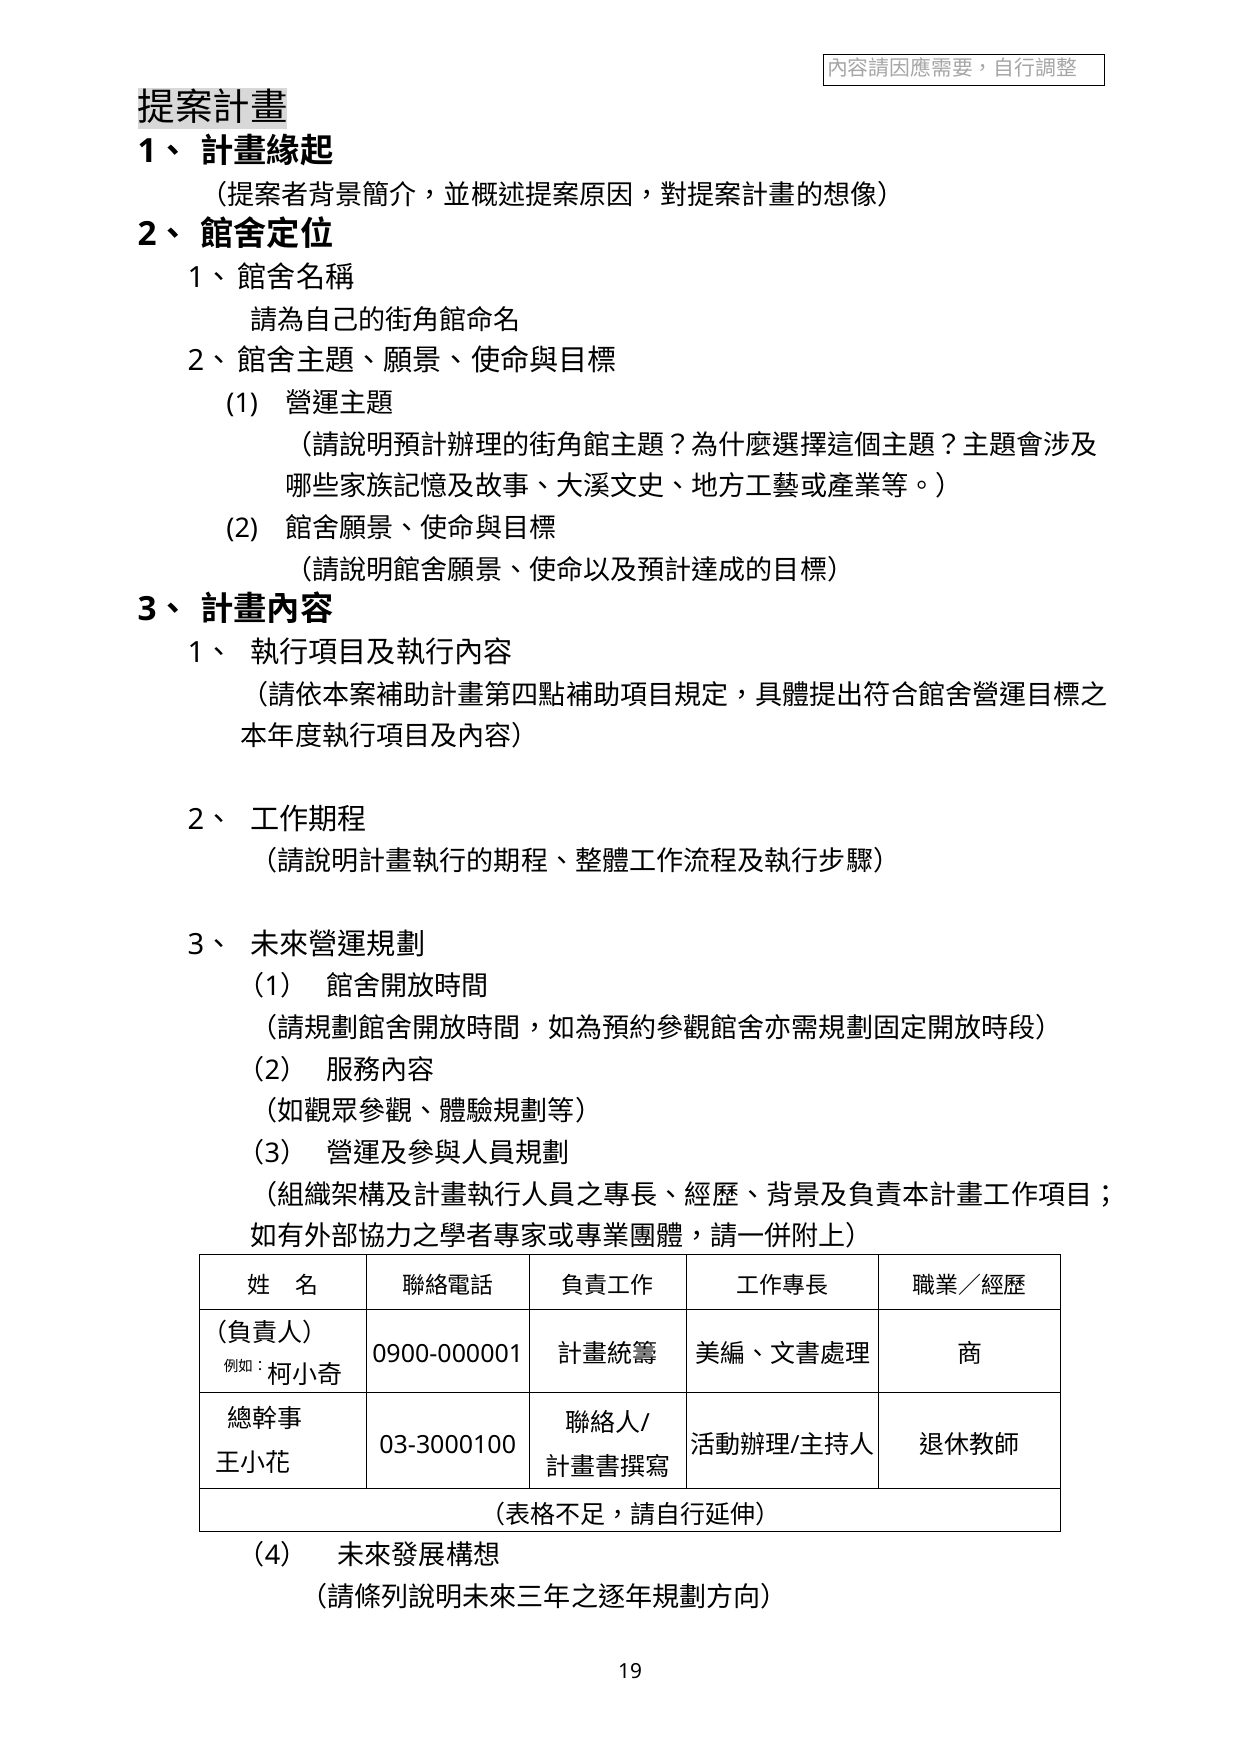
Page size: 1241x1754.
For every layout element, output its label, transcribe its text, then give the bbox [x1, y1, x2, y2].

list 館舍定位 [137, 212, 1122, 254]
table_cell 計畫統籌 [530, 1310, 686, 1392]
list 工作期程 [187, 796, 1122, 837]
list 館舍名稱 [187, 254, 1122, 296]
table_cell （表格不足，請自行延伸） [200, 1489, 1060, 1531]
text 提案計畫 [137, 87, 1122, 129]
list 執行項目及執行內容 [187, 629, 1122, 671]
table_header 聯絡電話 [367, 1255, 529, 1308]
table_cell （負責人） 例如：柯小奇 [200, 1310, 366, 1392]
table_header 職業／經歷 [879, 1255, 1060, 1308]
table_cell 美編、文書處理 [687, 1310, 878, 1392]
text （請說明計畫執行的期程、整體工作流程及執行步驟） [250, 837, 1122, 879]
table_cell 商 [879, 1310, 1060, 1392]
list 營運主題 [226, 379, 1122, 421]
text （請條列說明未來三年之逐年規劃方向） [300, 1573, 1122, 1615]
text （請說明預計辦理的街角館主題？為什麼選擇這個主題？主題會涉及哪些家族記憶及故事、大溪文史、地方工藝或產業等。） [285, 421, 1122, 504]
list 館舍開放時間 [237, 962, 1122, 1004]
list 營運及參與人員規劃 [237, 1129, 1122, 1171]
table_header 工作專長 [687, 1255, 878, 1308]
list 計畫緣起 [137, 129, 1122, 171]
list 服務內容 [237, 1046, 1122, 1087]
table_cell 總幹事 王小花 [200, 1393, 366, 1487]
text （提案者背景簡介，並概述提案原因，對提案計畫的想像） [200, 171, 1122, 212]
table_cell 退休教師 [879, 1393, 1060, 1487]
text （請規劃館舍開放時間，如為預約參觀館舍亦需規劃固定開放時段） [250, 1004, 1122, 1046]
list 館舍願景、使命與目標 [226, 504, 1122, 546]
list 計畫內容 [137, 587, 1122, 629]
text 請為自己的街角館命名 [250, 296, 1122, 337]
text 內容請因應需要，自行調整 [827, 56, 1101, 81]
list 未來營運規劃 [187, 921, 1122, 962]
table_cell 03-3000100 [367, 1393, 529, 1487]
text （請依本案補助計畫第四點補助項目規定，具體提出符合館舍營運目標之本年度執行項目及內容） [241, 671, 1122, 754]
list 未來發展構想 [237, 1531, 1122, 1573]
text （如觀眾參觀、體驗規劃等） [250, 1087, 1122, 1129]
table_cell 聯絡人/ 計畫書撰寫 [530, 1393, 686, 1487]
table_cell 活動辦理/主持人 [687, 1393, 878, 1487]
list 館舍主題、願景、使命與目標 [187, 337, 1122, 379]
table_cell 0900-000001 [367, 1310, 529, 1392]
table_header 姓 名 [200, 1255, 366, 1308]
table_header 負責工作 [530, 1255, 686, 1308]
text （組織架構及計畫執行人員之專長、經歷、背景及負責本計畫工作項目；如有外部協力之學者專家或專業團體，請一併附上） [250, 1171, 1122, 1254]
text （請說明館舍願景、使命以及預計達成的目標） [285, 546, 1122, 587]
